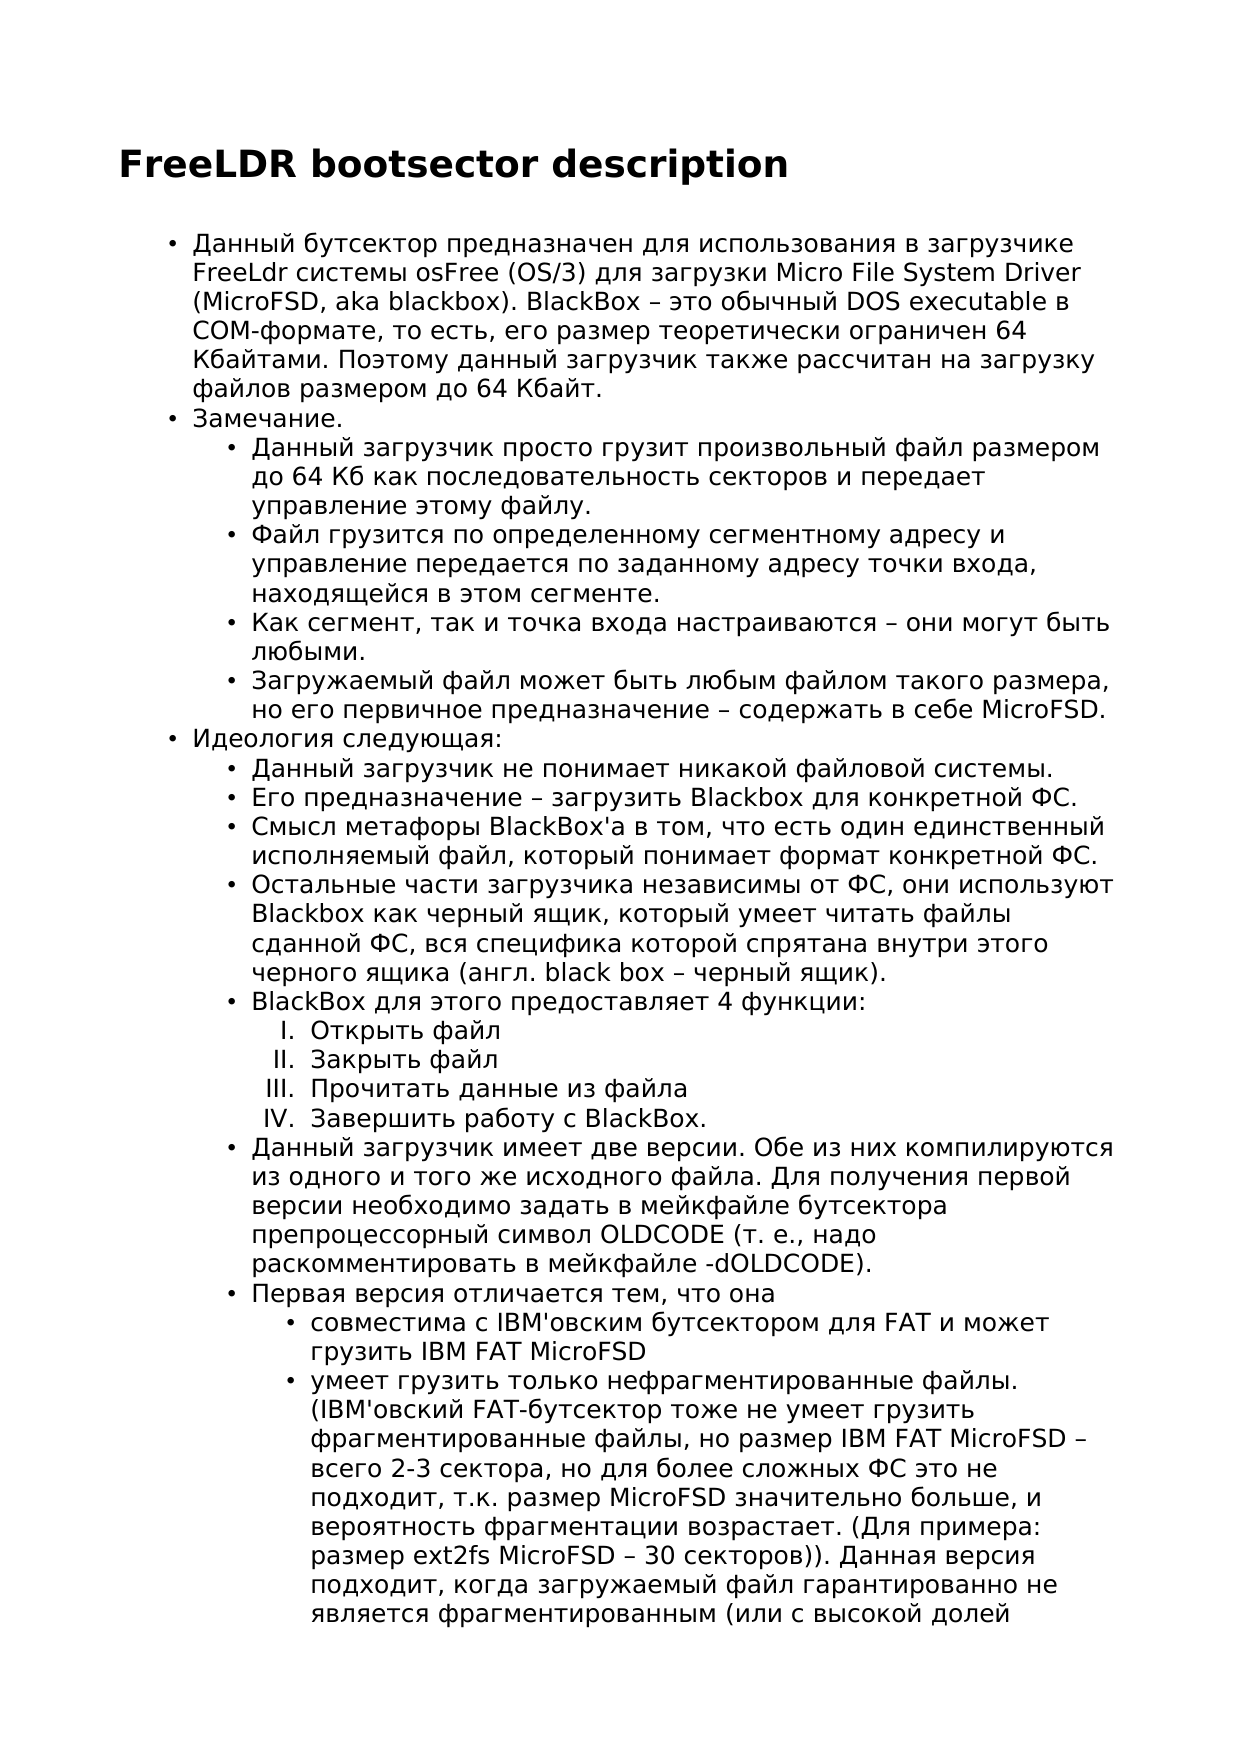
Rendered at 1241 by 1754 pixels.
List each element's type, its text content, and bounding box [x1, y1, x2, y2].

list Идеология следующая: [177, 724, 1122, 754]
list Файл грузится по определенному сегментному адресу и управление передается по заданному адресу точки входа, находящейся в этом сегменте. [236, 520, 1122, 608]
list Данный загрузчик имеет две версии. Обе из них компилируются из одного и того же исходного файла. Для получения первой версии необходимо задать в мейкфайле бутсектора препроцессорный символ OLDCODE (т. е., надо раскомментировать в мейкфайле -dOLDCODE). [236, 1133, 1122, 1279]
list Данный загрузчик просто грузит произвольный файл размером до 64 Кб как последовательность секторов и передает управление этому файлу. [236, 433, 1122, 520]
list умеет грузить только нефрагментированные файлы. (IBM'овский FAT-бутсектор тоже не умеет грузить фрагментированные файлы, но размер IBM FAT MicroFSD – всего 2-3 сектора, но для более сложных ФС это не подходит, т.к. размер MicroFSD значительно больше, и вероятность фрагментации возрастает. (Для примера: размер ext2fs MicroFSD – 30 секторов)). Данная версия подходит, когда загружаемый файл гарантированно не является фрагментированным (или с высокой долей [295, 1366, 1122, 1629]
list совместима с IBM'овским бутсектором для FAT и может грузить IBM FAT MicroFSD [295, 1308, 1122, 1366]
list Завершить работу с BlackBox. [295, 1104, 1122, 1133]
list Закрыть файл [295, 1045, 1122, 1074]
list Первая версия отличается тем, что она [236, 1279, 1122, 1308]
list BlackBox для этого предоставляет 4 функции: [236, 987, 1122, 1016]
list Открыть файл [295, 1016, 1122, 1045]
list Замечание. [177, 404, 1122, 433]
list Данный загрузчик не понимает никакой файловой системы. [236, 754, 1122, 783]
list Остальные части загрузчика независимы от ФС, они используют Blackbox как черный ящик, который умеет читать файлы сданной ФС, вся специфика которой спрятана внутри этого черного ящика (англ. black box – черный ящик). [236, 870, 1122, 987]
list Загружаемый файл может быть любым файлом такого размера, но его первичное предназначение – содержать в себе MicroFSD. [236, 666, 1122, 724]
subtitle FreeLDR bootsector description [118, 143, 1122, 187]
list Данный бутсектор предназначен для использования в загрузчике FreeLdr системы osFree (OS/3) для загрузки Micro File System Driver (MicroFSD, aka blackbox). BlackBox – это обычный DOS executable в COM-формате, то есть, его размер теоретически ограничен 64 Кбайтами. Поэтому данный загрузчик также рассчитан на загрузку файлов размером до 64 Кбайт. [177, 229, 1122, 404]
list Смысл метафоры BlackBox'а в том, что есть один единственный исполняемый файл, который понимает формат конкретной ФС. [236, 812, 1122, 870]
list Как сегмент, так и точка входа настраиваются – они могут быть любыми. [236, 608, 1122, 666]
list Прочитать данные из файла [295, 1074, 1122, 1104]
list Его предназначение – загрузить Blackbox для конкретной ФС. [236, 783, 1122, 812]
